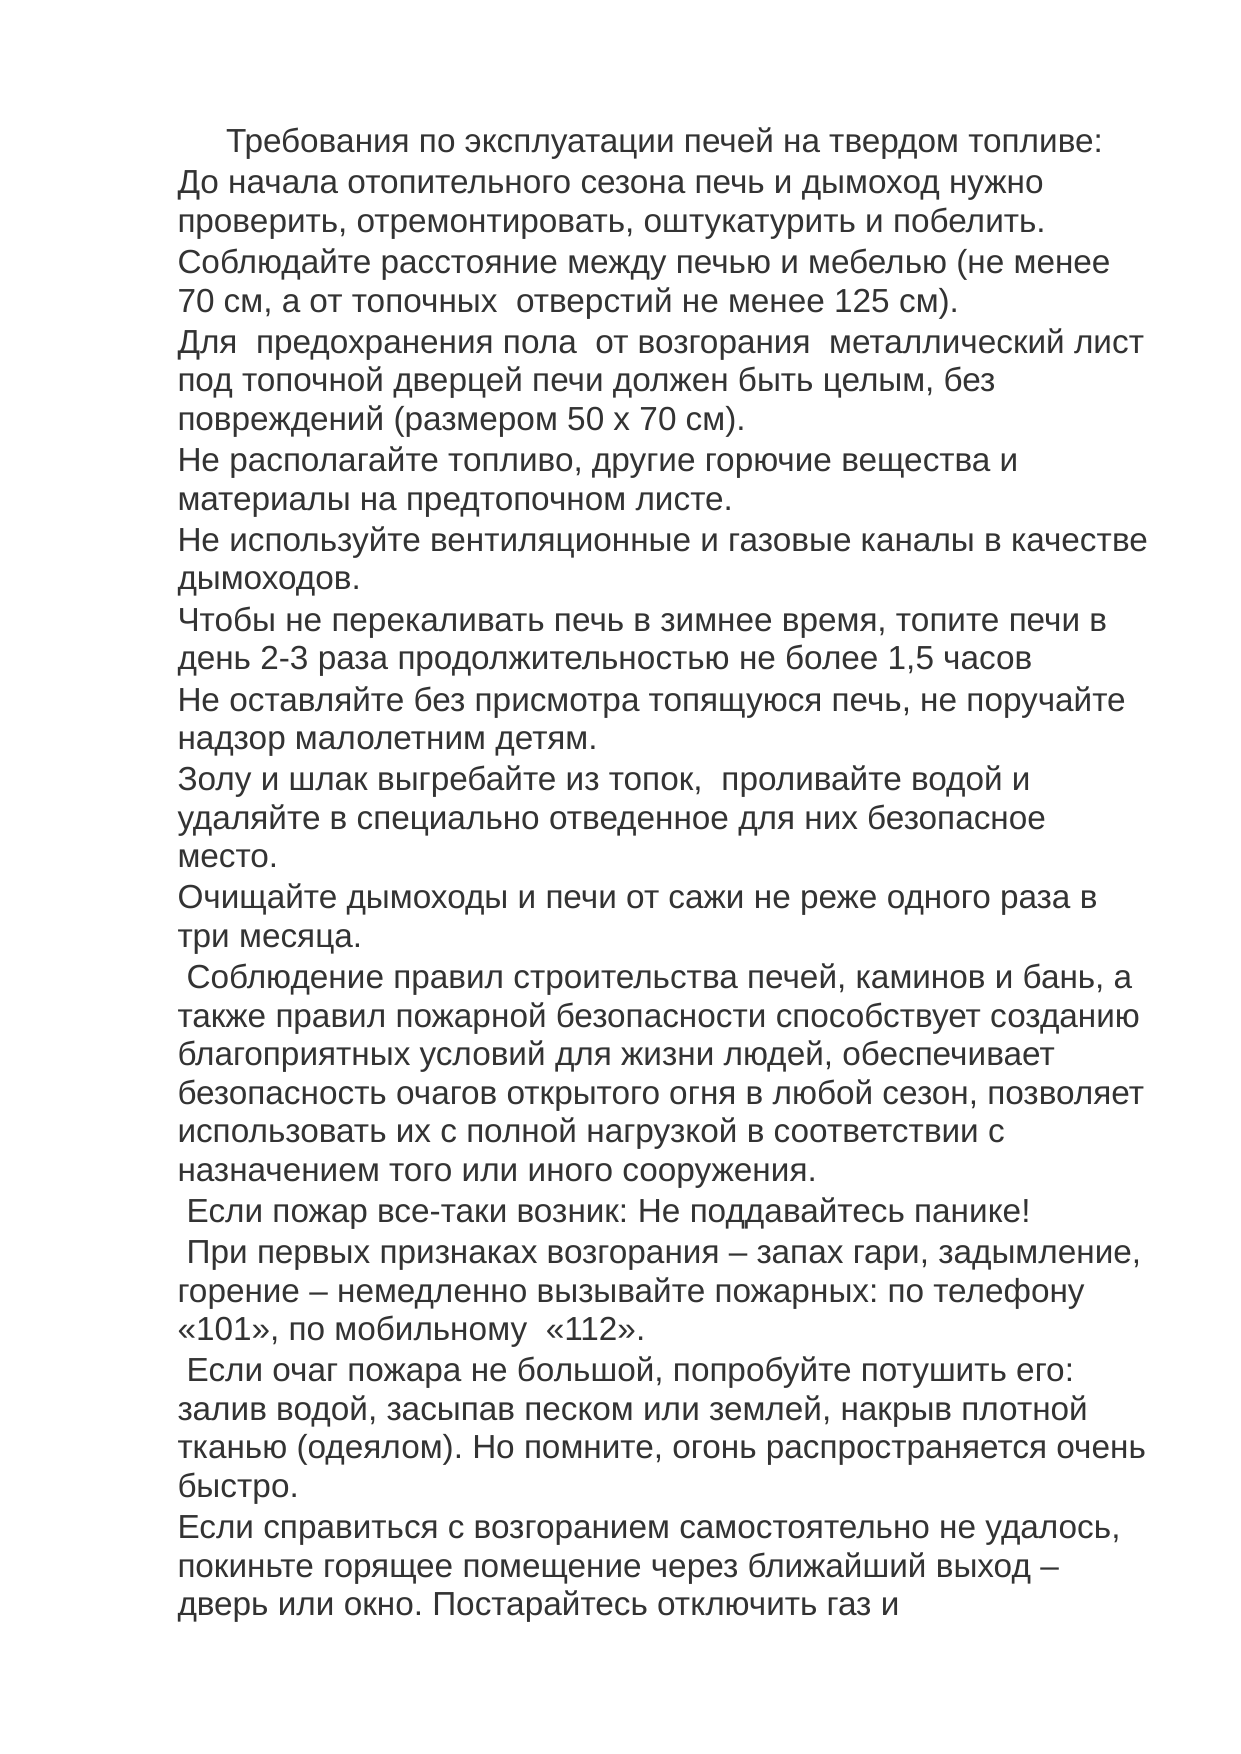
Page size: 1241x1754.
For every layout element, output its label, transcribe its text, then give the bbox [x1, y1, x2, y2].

text Если пожар все-таки возник: Не поддавайтесь панике! [177, 1191, 1152, 1229]
text Для предохранения пола от возгорания металлический лист под топочной дверцей печи должен быть целым, без повреждений (размером 50 x 70 см). [177, 322, 1152, 437]
text До начала отопительного сезона печь и дымоход нужно проверить, отремонтировать, оштукатурить и побелить. [177, 162, 1152, 239]
text Если очаг пожара не большой, попробуйте потушить его: залив водой, засыпав песком или землей, накрыв плотной тканью (одеялом). Но помните, огонь распространяется очень быстро. [177, 1351, 1152, 1504]
text Не располагайте топливо, другие горючие вещества и материалы на предтопочном листе. [177, 440, 1152, 517]
text Требования по эксплуатации печей на твердом топливе: [177, 121, 1152, 159]
text Очищайте дымоходы и печи от сажи не реже одного раза в три месяца. [177, 878, 1152, 954]
text Соблюдайте расстояние между печью и мебелью (не менее 70 см, а от топочных отверстий не менее 125 см). [177, 242, 1152, 319]
text Золу и шлак выгребайте из топок, проливайте водой и удаляйте в специально отведенное для них безопасное место. [177, 759, 1152, 875]
text Не используйте вентиляционные и газовые каналы в качестве дымоходов. [177, 520, 1152, 597]
text При первых признаках возгорания – запах гари, задымление, горение – немедленно вызывайте пожарных: по телефону «101», по мобильному «112». [177, 1232, 1152, 1348]
text Не оставляйте без присмотра топящуюся печь, не поручайте надзор малолетним детям. [177, 679, 1152, 756]
text Чтобы не перекаливать печь в зимнее время, топите печи в день 2-3 раза продолжительностью не более 1,5 часов [177, 600, 1152, 677]
text Соблюдение правил строительства печей, каминов и бань, а также правил пожарной безопасности способствует созданию благоприятных условий для жизни людей, обеспечивает безопасность очагов открытого огня в любой сезон, позволяет использовать их с полной нагрузкой в соответствии с назначением того или иного сооружения. [177, 957, 1152, 1188]
text Если справиться с возгоранием самостоятельно не удалось, покиньте горящее помещение через ближайший выход – дверь или окно. Постарайтесь отключить газ и [177, 1507, 1152, 1622]
